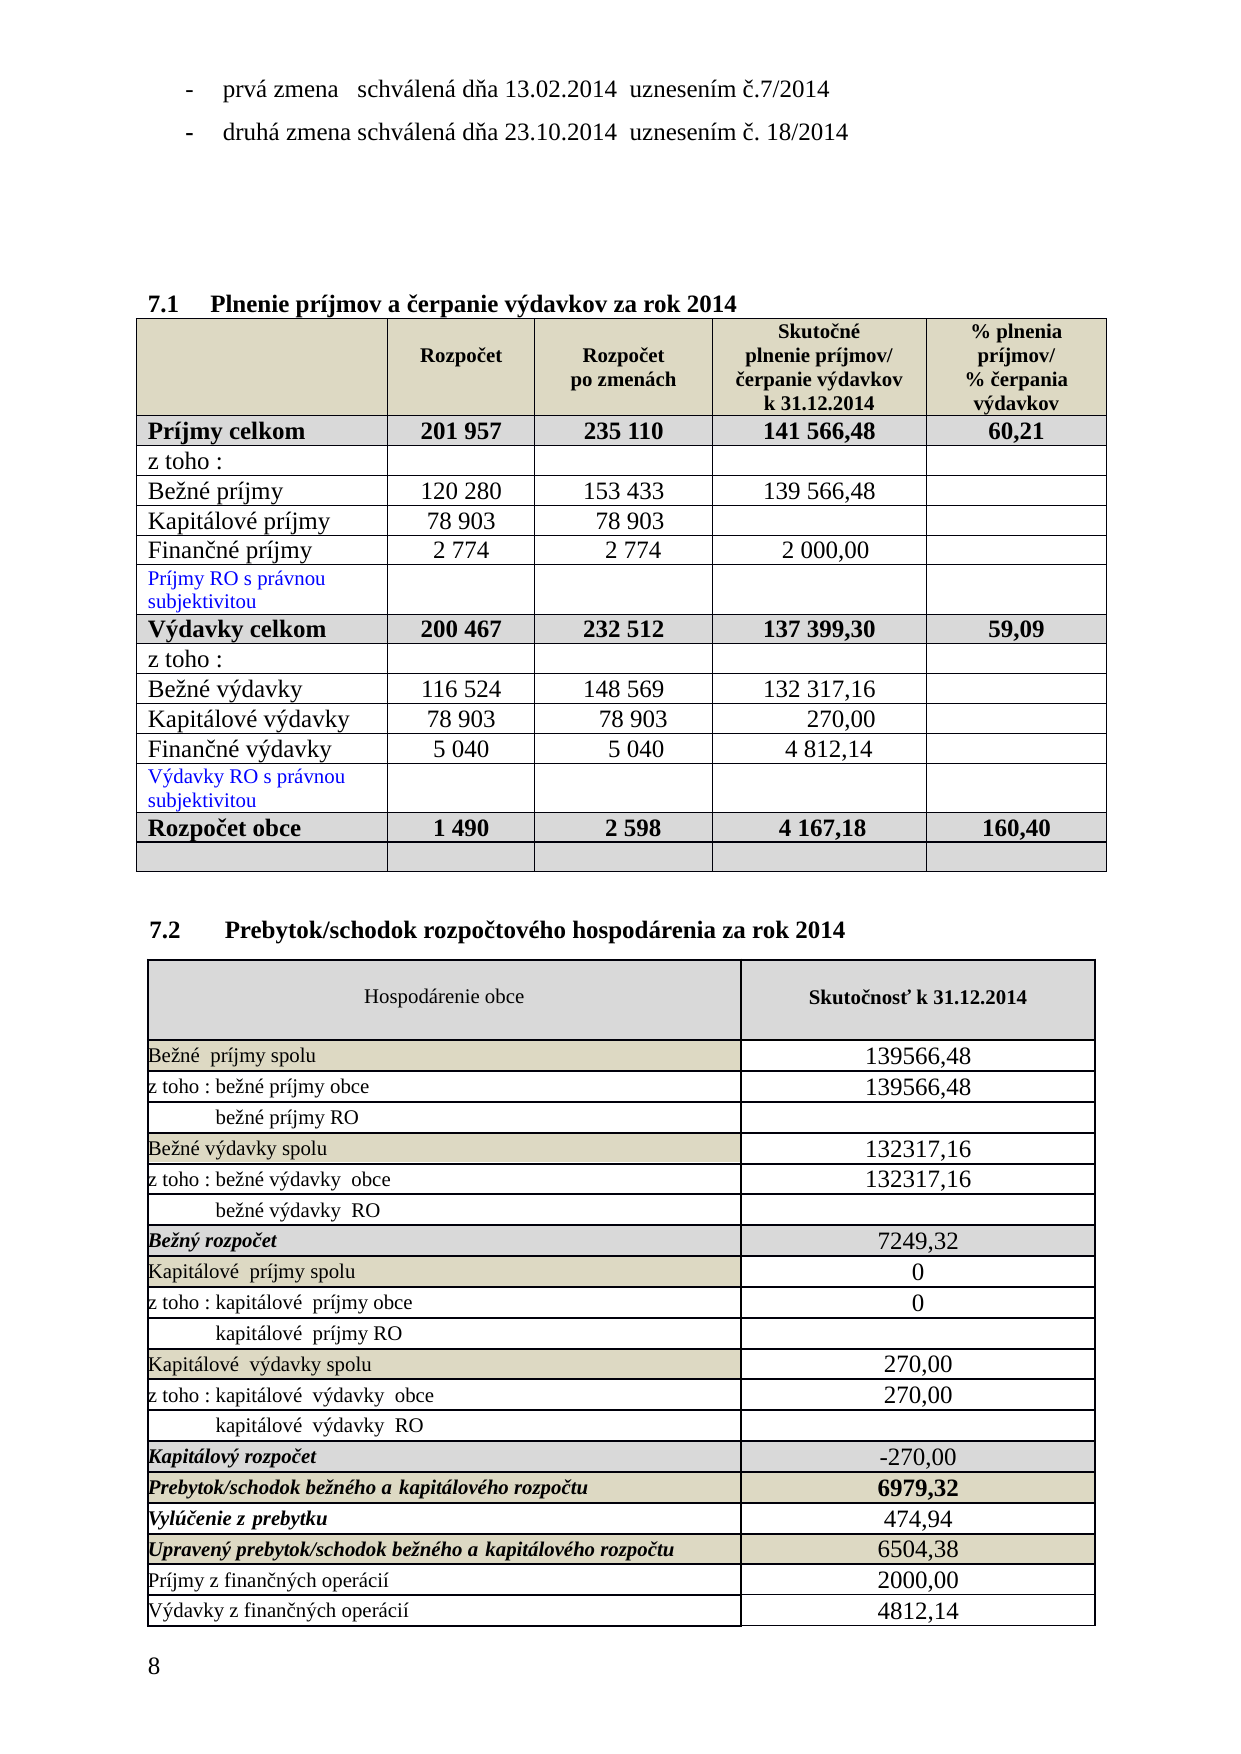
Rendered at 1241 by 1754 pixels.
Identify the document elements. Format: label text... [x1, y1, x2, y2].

table_cell [388, 764, 534, 812]
table_cell [927, 644, 1106, 673]
table_cell [742, 1195, 1094, 1224]
text 7.1 Plnenie príjmov a čerpanie výdavkov za rok 2014 [148, 289, 1106, 318]
table_cell [388, 446, 534, 475]
list druhá zmena schválená dňa 23.10.2014 uznesením č. 18/2014 [185, 117, 1106, 146]
table_cell 141 566,48 [713, 416, 926, 445]
table_cell [742, 1319, 1094, 1347]
table_cell z toho : [137, 644, 387, 673]
table_cell Výdavky celkom [137, 615, 387, 643]
table_cell z toho : kapitálové výdavky obce [149, 1380, 740, 1409]
table_cell 153 433 [535, 476, 712, 505]
table_cell Bežné príjmy spolu [149, 1041, 740, 1070]
table_cell 232 512 [535, 615, 712, 643]
table_cell 201 957 [388, 416, 534, 445]
table_cell 0 [742, 1257, 1094, 1286]
table_cell 132317,16 [742, 1165, 1094, 1193]
table_cell 2 598 [535, 813, 712, 841]
list Prebytok/schodok rozpočtového hospodárenia za rok 2014 [149, 915, 1106, 944]
table_cell 148 569 [535, 674, 712, 703]
table_cell 137 399,30 [713, 615, 926, 643]
table_header [137, 319, 387, 415]
table_cell Kapitálový rozpočet [149, 1442, 740, 1471]
table_cell [388, 565, 534, 613]
table_cell 160,40 [927, 813, 1106, 841]
table_cell Bežné príjmy [137, 476, 387, 505]
table_header Rozpočet po zmenách [535, 319, 712, 415]
table_cell Upravený prebytok/schodok bežného a kapitálového rozpočtu [149, 1535, 740, 1563]
table_cell [388, 843, 534, 871]
table_cell 6504,38 [742, 1535, 1094, 1563]
table_cell [713, 506, 926, 534]
table_cell 5 040 [535, 734, 712, 762]
table_cell Kapitálové príjmy spolu [149, 1257, 740, 1286]
table_cell [927, 674, 1106, 703]
table_cell kapitálové výdavky RO [149, 1411, 740, 1440]
table_cell 270,00 [742, 1380, 1094, 1409]
table_cell 132317,16 [742, 1134, 1094, 1162]
table_cell 2 000,00 [713, 536, 926, 564]
table_cell [927, 446, 1106, 475]
table_cell 4 812,14 [713, 734, 926, 762]
table_cell bežné výdavky RO [149, 1195, 740, 1224]
table_cell 270,00 [713, 704, 926, 733]
table_header % plnenia príjmov/ % čerpania výdavkov [927, 319, 1106, 415]
table_cell Bežné výdavky spolu [149, 1134, 740, 1162]
table_cell [535, 843, 712, 871]
table_cell [927, 536, 1106, 564]
table_cell 235 110 [535, 416, 712, 445]
table_cell [927, 764, 1106, 812]
table_cell 200 467 [388, 615, 534, 643]
table_cell 139566,48 [742, 1041, 1094, 1070]
table_header Hospodárenie obce [149, 961, 740, 1008]
table_cell [927, 843, 1106, 871]
table_cell [388, 644, 534, 673]
table_cell 132 317,16 [713, 674, 926, 703]
table_cell 7249,32 [742, 1226, 1094, 1255]
table_cell Finančné výdavky [137, 734, 387, 762]
table_cell z toho : bežné príjmy obce [149, 1072, 740, 1101]
table_cell [713, 843, 926, 871]
table_cell Bežné výdavky [137, 674, 387, 703]
table_cell Prebytok/schodok bežného a kapitálového rozpočtu [149, 1473, 740, 1502]
table_cell [927, 506, 1106, 534]
table_header Rozpočet [388, 319, 534, 415]
table_cell 2 774 [388, 536, 534, 564]
table_cell [535, 446, 712, 475]
table_cell Finančné príjmy [137, 536, 387, 564]
table_cell 139 566,48 [713, 476, 926, 505]
table_cell [713, 565, 926, 613]
table_cell [742, 1411, 1094, 1440]
table_cell 270,00 [742, 1350, 1094, 1378]
table_cell [149, 1008, 740, 1039]
table_cell 2000,00 [742, 1565, 1094, 1594]
table_cell 59,09 [927, 615, 1106, 643]
table_cell [742, 1103, 1094, 1132]
table_cell 120 280 [388, 476, 534, 505]
table_cell Kapitálové výdavky spolu [149, 1350, 740, 1378]
table_cell 474,94 [742, 1504, 1094, 1532]
table_cell Kapitálové výdavky [137, 704, 387, 733]
table_cell -270,00 [742, 1442, 1094, 1471]
table_cell 1 490 [388, 813, 534, 841]
table_cell Rozpočet obce [137, 813, 387, 841]
table_cell 5 040 [388, 734, 534, 762]
table_cell [927, 734, 1106, 762]
table_cell 60,21 [927, 416, 1106, 445]
table_cell Výdavky z finančných operácií [149, 1596, 740, 1625]
list prvá zmena schválená dňa 13.02.2014 uznesením č.7/2014 [185, 74, 1106, 102]
table_cell z toho : bežné výdavky obce [149, 1165, 740, 1193]
table_cell 2 774 [535, 536, 712, 564]
table_cell Príjmy RO s právnou subjektivitou [137, 565, 387, 613]
table_cell 0 [742, 1288, 1094, 1317]
table_cell 4 167,18 [713, 813, 926, 841]
table_cell [927, 565, 1106, 613]
table_cell [927, 476, 1106, 505]
table_header Skutočnosť k 31.12.2014 [742, 961, 1094, 1039]
table_cell 6979,32 [742, 1473, 1094, 1502]
table_cell [535, 565, 712, 613]
table_header Skutočné plnenie príjmov/ čerpanie výdavkov k 31.12.2014 [713, 319, 926, 415]
table_cell Príjmy celkom [137, 416, 387, 445]
table_cell [535, 644, 712, 673]
table_cell [927, 704, 1106, 733]
table_cell [137, 843, 387, 871]
table_cell z toho : kapitálové príjmy obce [149, 1288, 740, 1317]
table_cell bežné príjmy RO [149, 1103, 740, 1132]
table_cell 78 903 [535, 704, 712, 733]
table_cell 78 903 [388, 506, 534, 534]
table_cell [713, 764, 926, 812]
table_cell kapitálové príjmy RO [149, 1319, 740, 1347]
table_cell 139566,48 [742, 1072, 1094, 1101]
table_cell 78 903 [535, 506, 712, 534]
table_cell z toho : [137, 446, 387, 475]
table_cell [713, 446, 926, 475]
table_cell 116 524 [388, 674, 534, 703]
table_cell Príjmy z finančných operácií [149, 1565, 740, 1594]
table_cell Bežný rozpočet [149, 1226, 740, 1255]
table_cell Vylúčenie z prebytku [149, 1504, 740, 1532]
table_cell [713, 644, 926, 673]
table_cell [535, 764, 712, 812]
table_cell Výdavky RO s právnou subjektivitou [137, 764, 387, 812]
table_cell Kapitálové príjmy [137, 506, 387, 534]
table_cell 78 903 [388, 704, 534, 733]
table_cell 4812,14 [742, 1595, 1094, 1625]
